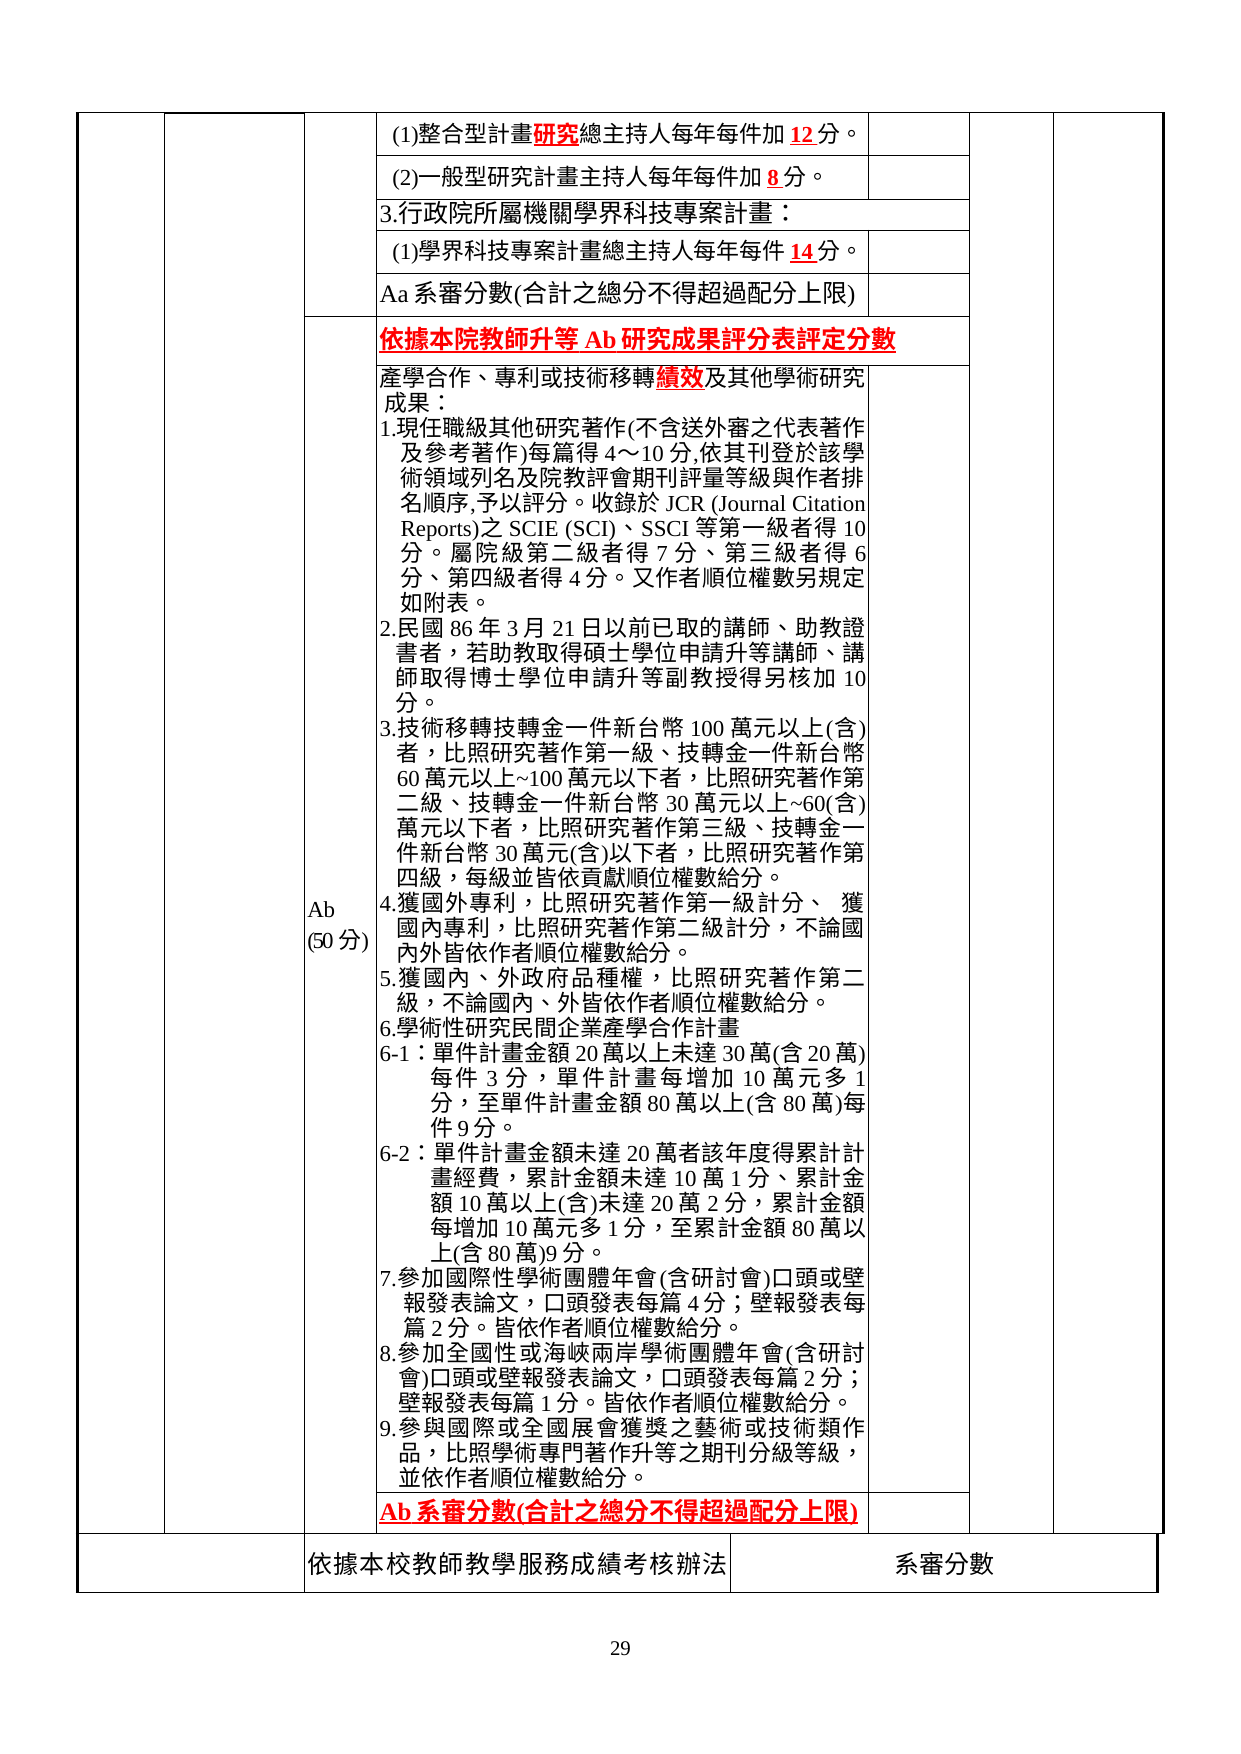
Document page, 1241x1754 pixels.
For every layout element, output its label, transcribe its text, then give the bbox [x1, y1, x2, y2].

table_cell (2)一般型研究計畫主持人每年每件加8分。 [377, 156, 868, 199]
table_cell [165, 114, 304, 1533]
table_cell [970, 113, 1053, 1533]
table_cell (1)學界科技專案計畫總主持人每年每件14分。 [377, 231, 868, 273]
table_cell [869, 231, 969, 273]
table_cell 系審分數 [731, 1534, 1156, 1592]
table_cell [869, 1493, 969, 1533]
table_cell [305, 113, 376, 316]
table_cell [79, 1534, 304, 1592]
table_cell 3.行政院所屬機關學界科技專案計畫： [377, 200, 969, 229]
table_cell [1054, 113, 1162, 1533]
table_cell Aa系審分數(合計之總分不得超過配分上限) [377, 274, 868, 316]
table_cell [869, 366, 969, 1492]
table_cell [869, 274, 969, 316]
table_cell [1159, 1534, 1163, 1592]
table_cell (1)整合型計畫研究總主持人每年每件加12分。 [377, 113, 868, 155]
table_cell [79, 113, 164, 1533]
table_cell Ab (50分) [305, 317, 376, 1533]
table_cell 依據本院教師升等Ab研究成果評分表評定分數 [377, 317, 969, 364]
table_cell 依據本校教師教學服務成績考核辦法 [305, 1534, 730, 1592]
table_cell [869, 156, 969, 199]
table_cell 產學合作、專利或技術移轉績效及其他學術研究成果： 1.現任職級其他研究著作(不含送外審之代表著作及參考著作)每篇得4～10分,依其刊登於該學術領域列名及院教評會期刊評量等級與作者排名順序,予以評分。收錄於JCR (Journal Citation Reports)之SCIE (SCI)、SSCI等第一級者得10分。屬院級第二級者得7分、第三級者得6分、第四級者得4分。又作者順位權數另規定如附表。 2.民國86年3月21日以前已取的講師、助教證書者，若助教取得碩士學位申請升等講師、講師取得博士學位申請升等副教授得另核加10分。 3.技術移轉技轉金一件新台幣100萬元以上(含) 者，比照研究著作第一級、技轉金一件新台幣60萬元以上~100萬元以下者，比照研究著作第二級、技轉金一件新台幣30萬元以上~60(含)萬元以下者，比照研究著作第三級、技轉金一件新台幣30萬元(含)以下者，比照研究著作第四級，每級並皆依貢獻順位權數給分。 4.獲國外專利，比照研究著作第一級計分、 獲國內專利，比照研究著作第二級計分，不論國內外皆依作者順位權數給分。 5.獲國內、外政府品種權，比照研究著作第二級，不論國內、外皆依作者順位權數給分。 6.學術性研究民間企業產學合作計畫 6-1：單件計畫金額20萬以上未達30萬(含20萬)每件3分，單件計畫每增加10萬元多1分，至單件計畫金額80萬以上(含80萬)每件9分。 6-2：單件計畫金額未達20萬者該年度得累計計畫經費，累計金額未達10萬1分、累計金額10萬以上(含)未達20萬2分，累計金額每增加10萬元多1分，至累計金額80萬以上(含80萬)9分。 7.參加國際性學術團體年會(含研討會)口頭或壁報發表論文，口頭發表每篇4分；壁報發表每篇2分。皆依作者順位權數給分。 8.參加全國性或海峽兩岸學術團體年會(含研討會)口頭或壁報發表論文，口頭發表每篇2分；壁報發表每篇1分。皆依作者順位權數給分。 9.參與國際或全國展會獲獎之藝術或技術類作品，比照學術專門著作升等之期刊分級等級，並依作者順位權數給分。 [377, 366, 868, 1492]
table_cell [869, 113, 969, 155]
table_cell Ab系審分數(合計之總分不得超過配分上限) [377, 1493, 868, 1533]
